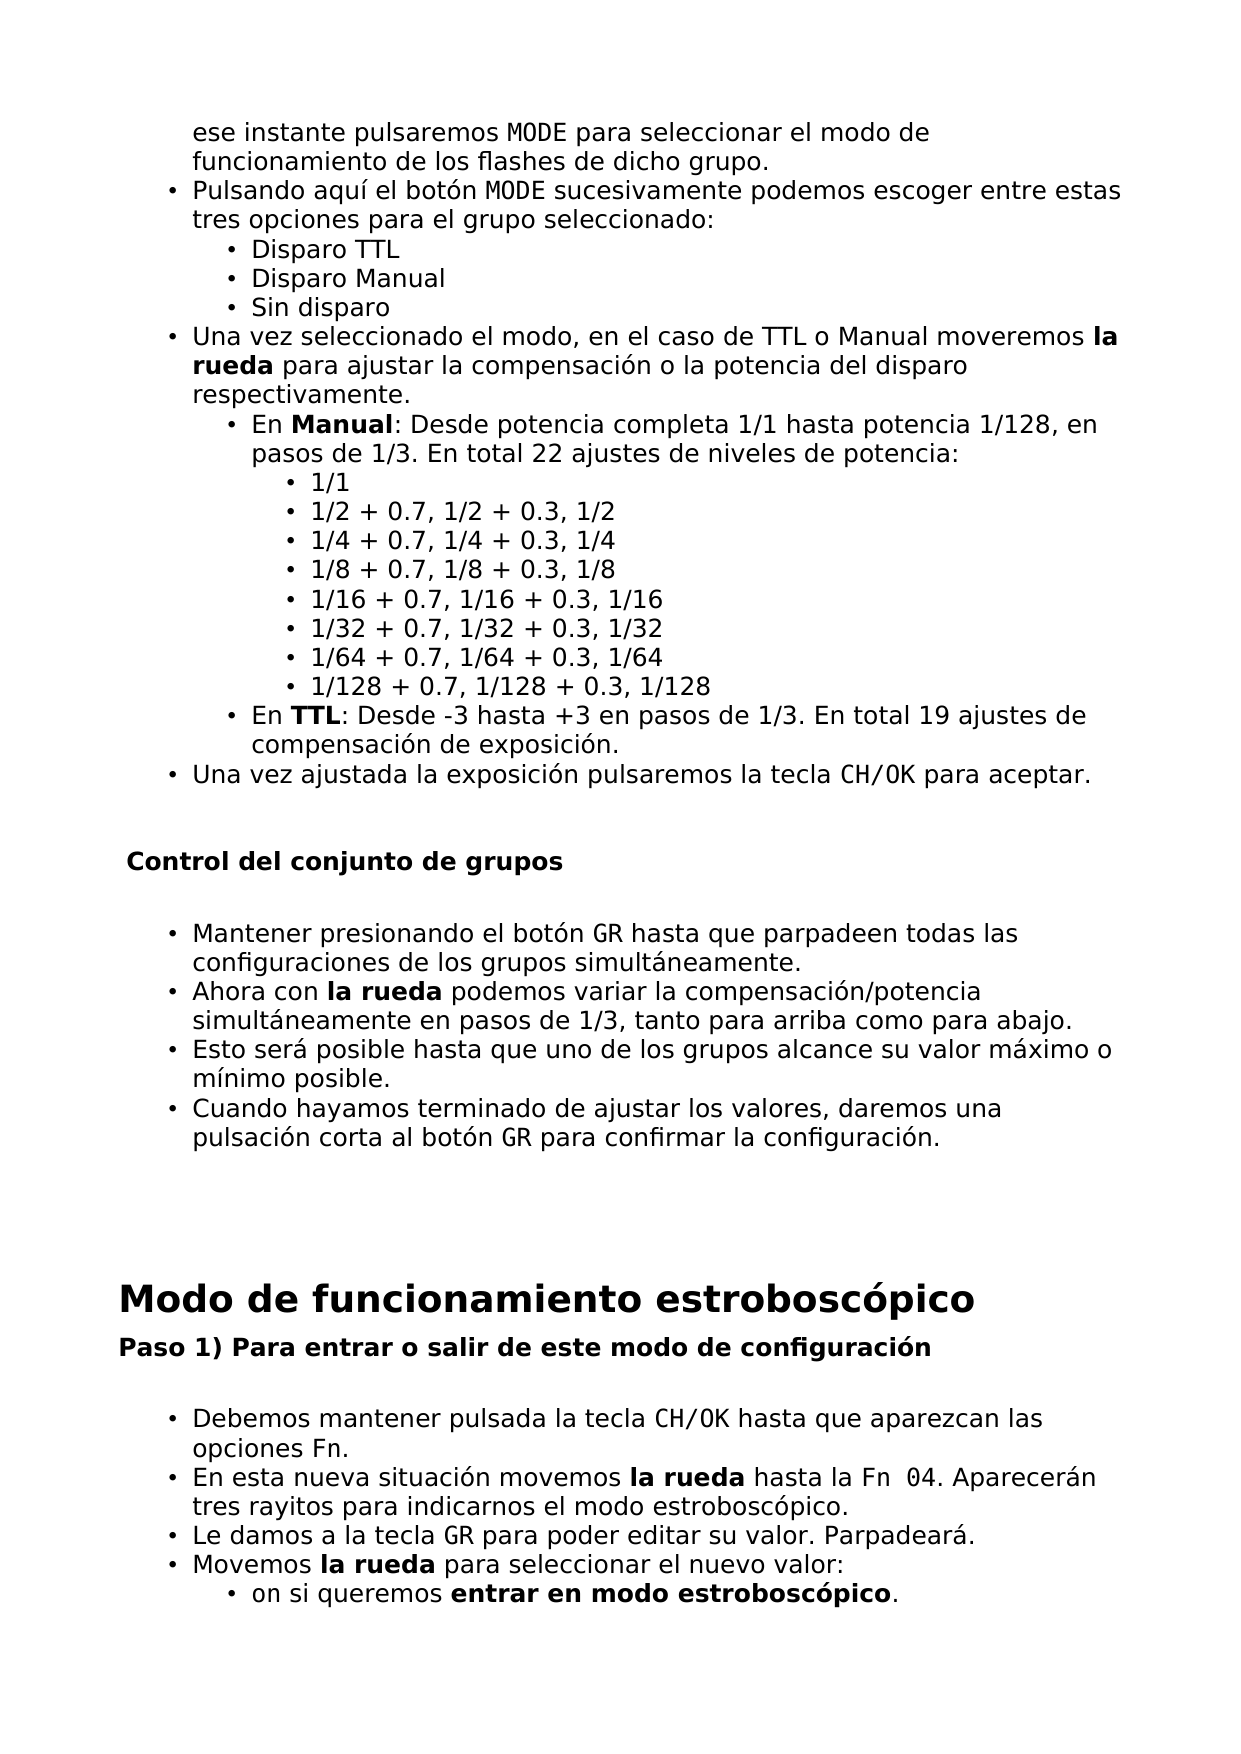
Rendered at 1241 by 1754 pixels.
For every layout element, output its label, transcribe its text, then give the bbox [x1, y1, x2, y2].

list 1/2 + 0.7, 1/2 + 0.3, 1/2 [295, 497, 1122, 526]
list 1/64 + 0.7, 1/64 + 0.3, 1/64 [295, 643, 1122, 672]
list on si queremos entrar en modo estroboscópico. [236, 1580, 1122, 1609]
list Le damos a la tecla GR para poder editar su valor. Parpadeará. [177, 1521, 1122, 1551]
text Paso 1) Para entrar o salir de este modo de configuración [118, 1333, 1122, 1363]
list 1/1 [295, 468, 1122, 497]
list Debemos mantener pulsada la tecla CH/OK hasta que aparezcan las opciones Fn. [177, 1405, 1122, 1463]
list 1/4 + 0.7, 1/4 + 0.3, 1/4 [295, 526, 1122, 556]
list ese instante pulsaremos MODE para seleccionar el modo de funcionamiento de los flashes de dicho grupo. [177, 118, 1122, 176]
list 1/32 + 0.7, 1/32 + 0.3, 1/32 [295, 614, 1122, 643]
list En Manual: Desde potencia completa 1/1 hasta potencia 1/128, en pasos de 1/3. En total 22 ajustes de niveles de potencia: [236, 410, 1122, 468]
list Pulsando aquí el botón MODE sucesivamente podemos escoger entre estas tres opciones para el grupo seleccionado: [177, 176, 1122, 235]
subtitle Modo de funcionamiento estroboscópico [118, 1277, 1122, 1321]
list 1/128 + 0.7, 1/128 + 0.3, 1/128 [295, 672, 1122, 701]
list Movemos la rueda para seleccionar el nuevo valor: [177, 1551, 1122, 1580]
list Una vez seleccionado el modo, en el caso de TTL o Manual moveremos la rueda para ajustar la compensación o la potencia del disparo respectivamente. [177, 322, 1122, 410]
list Una vez ajustada la exposición pulsaremos la tecla CH/OK para aceptar. [177, 760, 1122, 789]
list Mantener presionando el botón GR hasta que parpadeen todas las configuraciones de los grupos simultáneamente. [177, 919, 1122, 977]
list Disparo Manual [236, 264, 1122, 293]
list Esto será posible hasta que uno de los grupos alcance su valor máximo o mínimo posible. [177, 1035, 1122, 1094]
list Ahora con la rueda podemos variar la compensación/potencia simultáneamente en pasos de 1/3, tanto para arriba como para abajo. [177, 977, 1122, 1035]
list 1/8 + 0.7, 1/8 + 0.3, 1/8 [295, 556, 1122, 585]
list 1/16 + 0.7, 1/16 + 0.3, 1/16 [295, 585, 1122, 614]
list Disparo TTL [236, 235, 1122, 264]
list Cuando hayamos terminado de ajustar los valores, daremos una pulsación corta al botón GR para confirmar la configuración. [177, 1094, 1122, 1152]
list En TTL: Desde -3 hasta +3 en pasos de 1/3. En total 19 ajustes de compensación de exposición. [236, 701, 1122, 760]
list En esta nueva situación movemos la rueda hasta la Fn 04. Aparecerán tres rayitos para indicarnos el modo estroboscópico. [177, 1463, 1122, 1521]
list Sin disparo [236, 293, 1122, 322]
text Control del conjunto de grupos [118, 818, 1122, 877]
